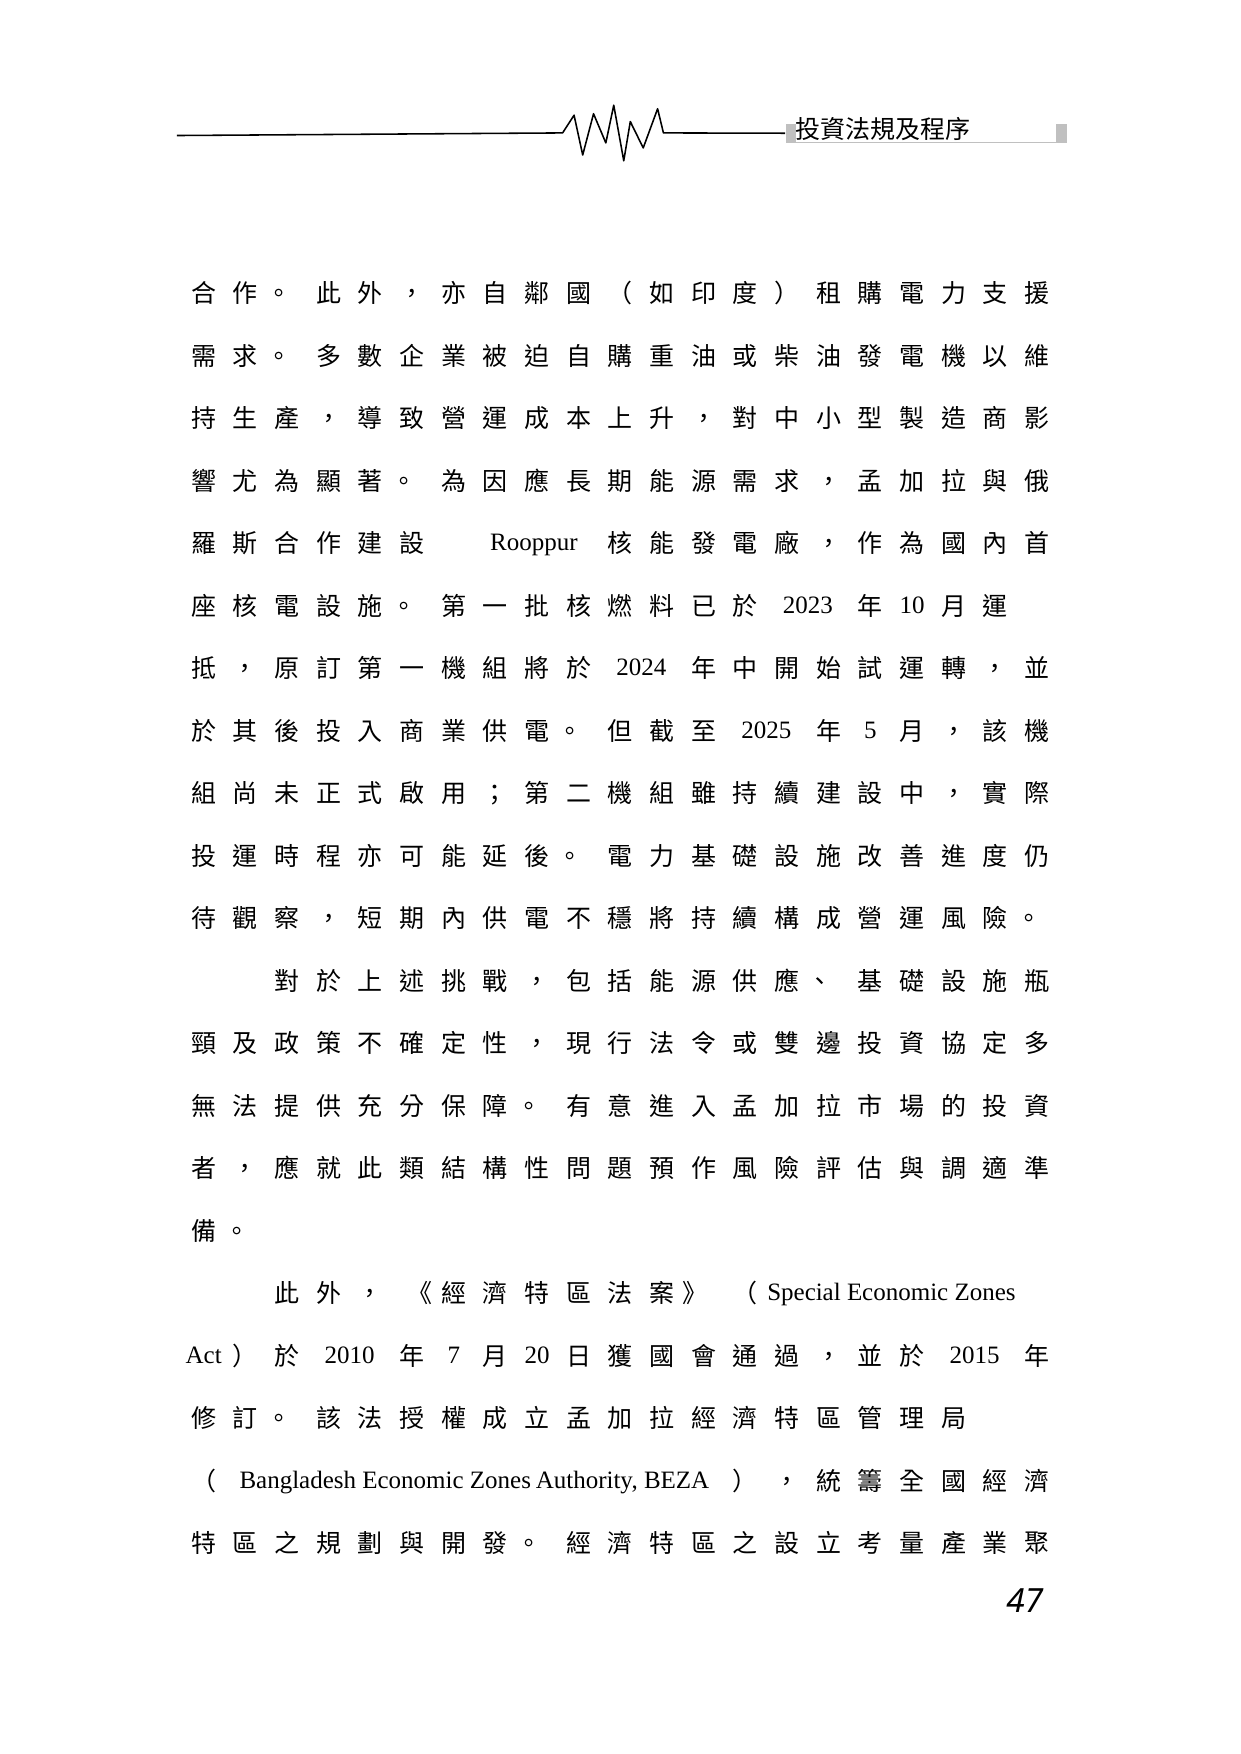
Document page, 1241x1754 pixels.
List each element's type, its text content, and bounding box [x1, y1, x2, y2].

text 此外，《經濟特區法案》（Special Economic Zones Act）於2010年7月20日獲國會通過，並於2015年修訂。該法授權成立孟加拉經濟特區管理局（Bangladesh Economic Zones Authority, BEZA），統籌全國經濟特區之規劃與開發。經濟特區之設立考量產業聚 [183, 1250, 1058, 1563]
text 對於上述挑戰，包括能源供應、基礎設施瓶頸及政策不確定性，現行法令或雙邊投資協定多無法提供充分保障。有意進入孟加拉市場的投資者，應就此類結構性問題預作風險評估與調適準備。 [183, 938, 1058, 1250]
text 合作。此外，亦自鄰國（如印度）租購電力支援需求。多數企業被迫自購重油或柴油發電機以維持生產，導致營運成本上升，對中小型製造商影響尤為顯著。為因應長期能源需求，孟加拉與俄羅斯合作建設 Rooppur 核能發電廠，作為國內首座核電設施。第一批核燃料已於2023年10月運抵，原訂第一機組將於2024年中開始試運轉，並於其後投入商業供電。但截至2025年5月，該機組尚未正式啟用；第二機組雖持續建設中，實際投運時程亦可能延後。電力基礎設施改善進度仍待觀察，短期內供電不穩將持續構成營運風險。 [183, 250, 1058, 938]
